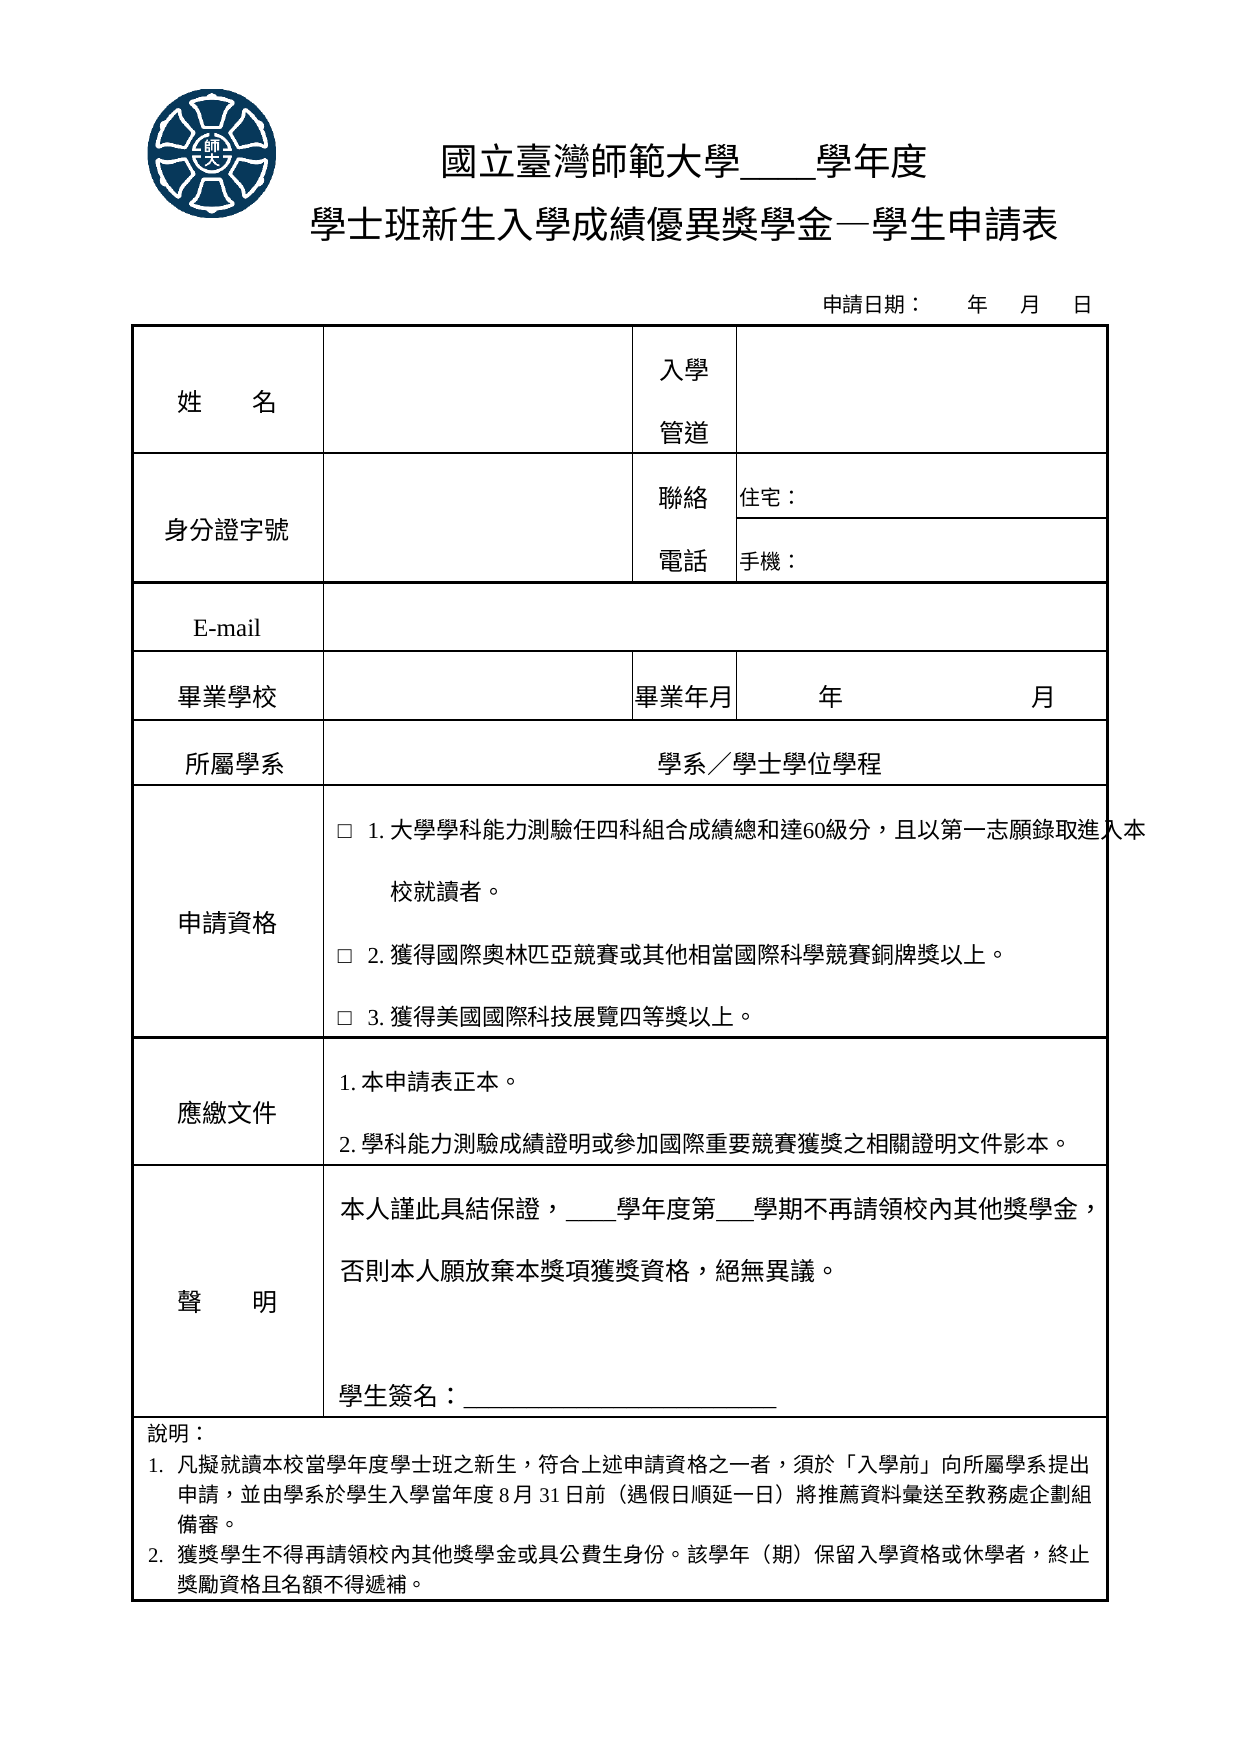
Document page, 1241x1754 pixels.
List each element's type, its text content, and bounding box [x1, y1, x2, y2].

table_cell 聯絡 電話 [633, 454, 736, 581]
table_cell [324, 454, 632, 581]
table_cell 手機： [737, 519, 1106, 581]
table_cell 畢業年月 [633, 652, 736, 718]
table_header 姓 名 [134, 327, 323, 452]
table_cell 學系／學士學位學程 [324, 721, 1106, 784]
table_cell [324, 652, 632, 718]
text 學士班新生入學成績優異獎學金—學生申請表 [148, 180, 1092, 243]
table_cell 申請資格 [134, 786, 323, 1036]
table_cell 身分證字號 [134, 454, 323, 581]
table_cell 應繳文件 [134, 1039, 323, 1163]
table_cell 年 月 [737, 652, 1106, 718]
table_header [737, 327, 1106, 452]
table_cell E-mail [134, 584, 323, 650]
table_cell [324, 584, 1106, 650]
text 申請日期： 年 月 日 [148, 262, 1092, 324]
text 國立臺灣師範大學____學年度 [267, 118, 1092, 180]
table_header [324, 327, 632, 452]
table_cell 本申請表正本。 學科能力測驗成績證明或參加國際重要競賽獲獎之相關證明文件影本。 [324, 1039, 1106, 1163]
table_cell 畢業學校 [134, 652, 323, 718]
table_cell 住宅： [737, 454, 1106, 517]
table_cell 聲 明 [134, 1166, 323, 1416]
table_cell 本人謹此具結保證，____學年度第___學期不再請領校內其他獎學金，否則本人願放棄本獎項獲獎資格，絕無異議。 學生簽名：_________________________ [324, 1166, 1106, 1416]
table_cell 1. 大學學科能力測驗任四科組合成績總和達60級分，且以第一志願錄取進入本 校就讀者。 2. 獲得國際奧林匹亞競賽或其他相當國際科學競賽銅牌獎以上。 3. 獲得美國國際科技展覽四等獎以上。 [324, 786, 1106, 1036]
table_header 入學 管道 [633, 327, 736, 452]
table_cell 說明： 凡擬就讀本校當學年度學士班之新生，符合上述申請資格之一者，須於「入學前」向所屬學系提出申請，並由學系於學生入學當年度8月31日前（遇假日順延一日）將推薦資料彙送至教務處企劃組備審。 獲獎學生不得再請領校內其他獎學金或具公費生身份。該學年（期）保留入學資格或休學者，終止獎勵資格且名額不得遞補。 [134, 1418, 1106, 1599]
table_cell 所屬學系 [134, 721, 323, 784]
